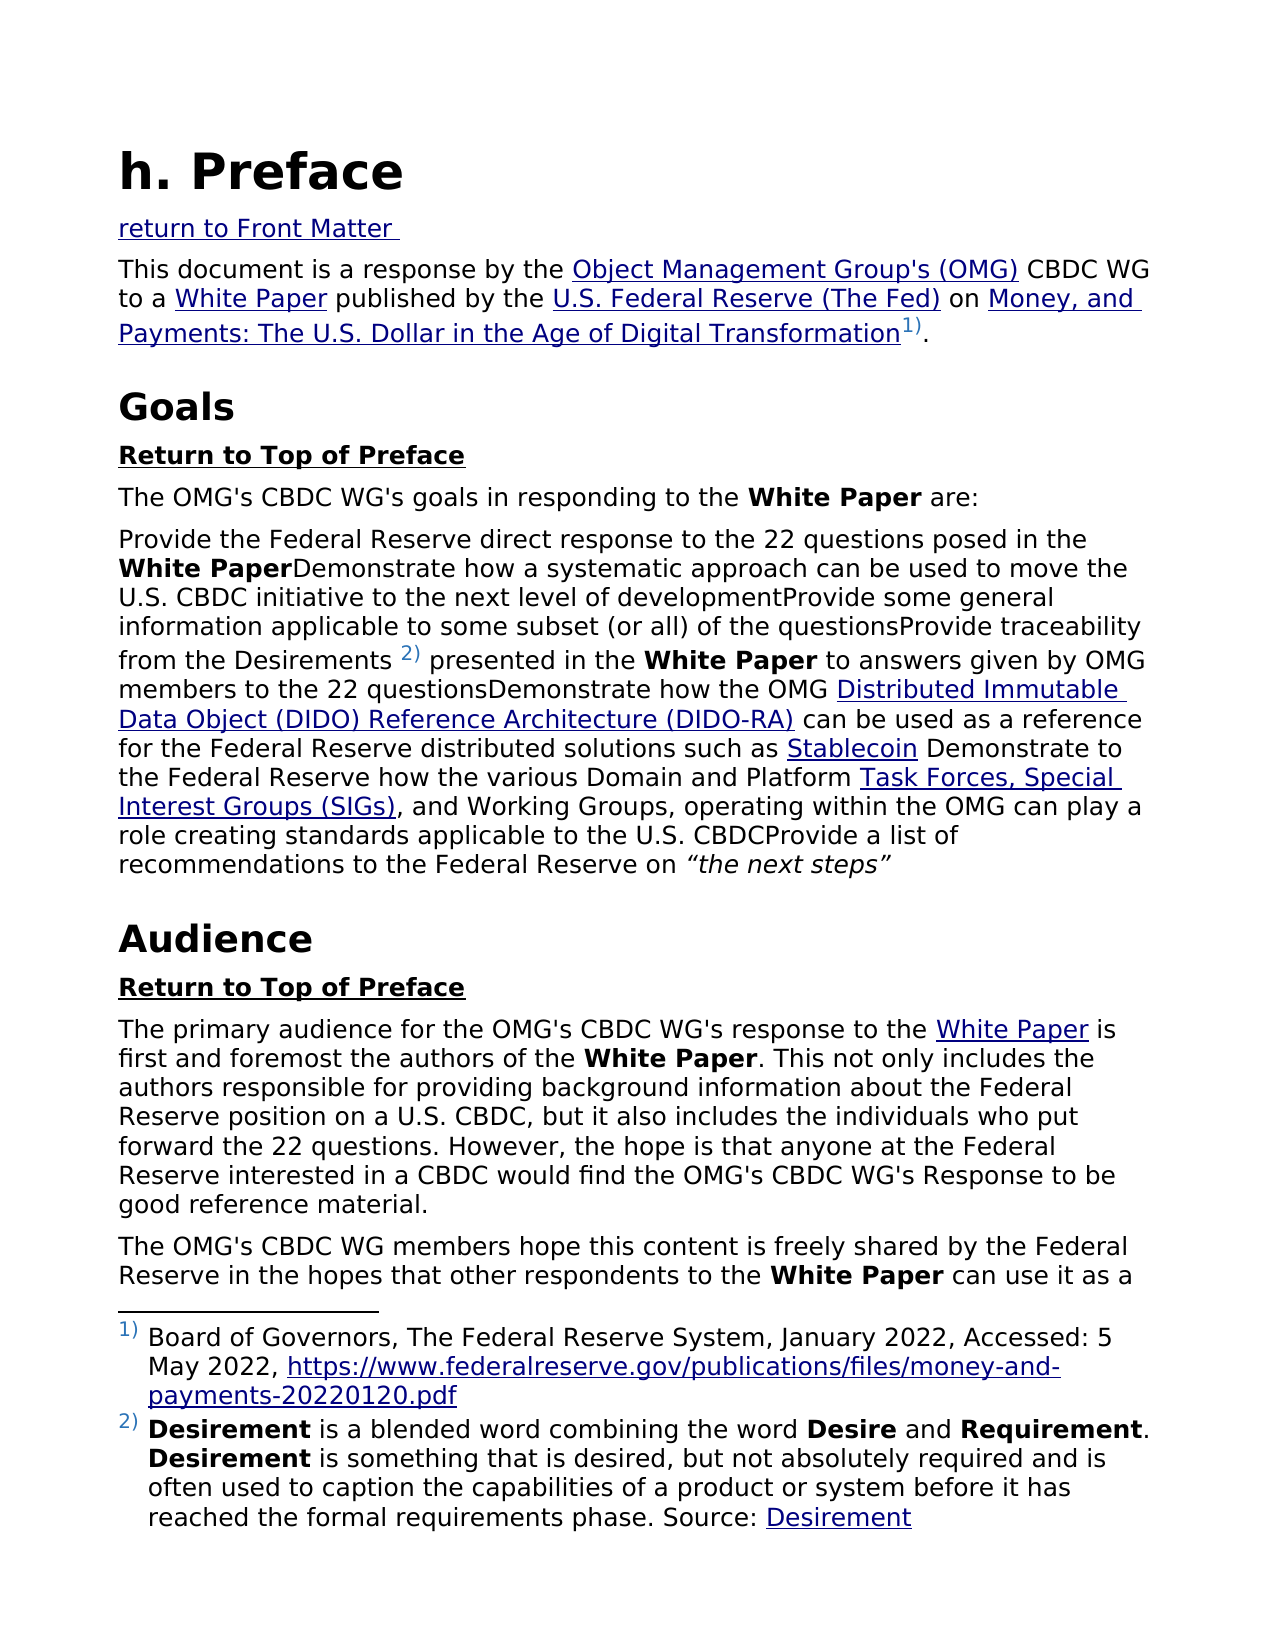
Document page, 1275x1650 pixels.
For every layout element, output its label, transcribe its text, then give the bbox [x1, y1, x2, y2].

text The primary audience for the OMG's CBDC WG's response to the White Paper is first and foremost the authors of the White Paper. This not only includes the authors responsible for providing background information about the Federal Reserve position on a U.S. CBDC, but it also includes the individuals who put forward the 22 questions. However, the hope is that anyone at the Federal Reserve interested in a CBDC would find the OMG's CBDC WG's Response to be good reference material. [118, 1015, 1157, 1219]
text This document is a response by the Object Management Group's (OMG) CBDC WG to a White Paper published by the U.S. Federal Reserve (The Fed) on Money, and Payments: The U.S. Dollar in the Age of Digital Transformation. [118, 256, 1157, 348]
text Return to Top of Preface [118, 442, 1157, 471]
text Board of Governors, The Federal Reserve System, January 2022, Accessed: 5 May 2022, https://www.federalreserve.gov/publications/files/money-and-payments-20220120.pdf [118, 1318, 1157, 1410]
text The OMG's CBDC WG's goals in responding to the White Paper are: [118, 483, 1157, 512]
text Provide the Federal Reserve direct response to the 22 questions posed in the White PaperDemonstrate how a systematic approach can be used to move the U.S. CBDC initiative to the next level of developmentProvide some general information applicable to some subset (or all) of the questionsProvide traceability from the Desirements presented in the White Paper to answers given by OMG members to the 22 questionsDemonstrate how the OMG Distributed Immutable Data Object (DIDO) Reference Architecture (DIDO-RA) can be used as a reference for the Federal Reserve distributed solutions such as Stablecoin Demonstrate to the Federal Reserve how the various Domain and Platform Task Forces, Special Interest Groups (SIGs), and Working Groups, operating within the OMG can play a role creating standards applicable to the U.S. CBDCProvide a list of recommendations to the Federal Reserve on “the next steps” [118, 525, 1157, 880]
text Return to Top of Preface [118, 973, 1157, 1003]
text The OMG's CBDC WG members hope this content is freely shared by the Federal Reserve in the hopes that other respondents to the White Paper can use it as a [118, 1232, 1157, 1290]
subtitle h. Preface [118, 143, 1157, 201]
text return to Front Matter [118, 214, 1157, 243]
subtitle Goals [118, 385, 1157, 429]
subtitle Audience [118, 917, 1157, 961]
text Desirement is a blended word combining the word Desire and Requirement. Desirement is something that is desired, but not absolutely required and is often used to caption the capabilities of a product or system before it has reached the formal requirements phase. Source: Desirement [118, 1410, 1157, 1532]
